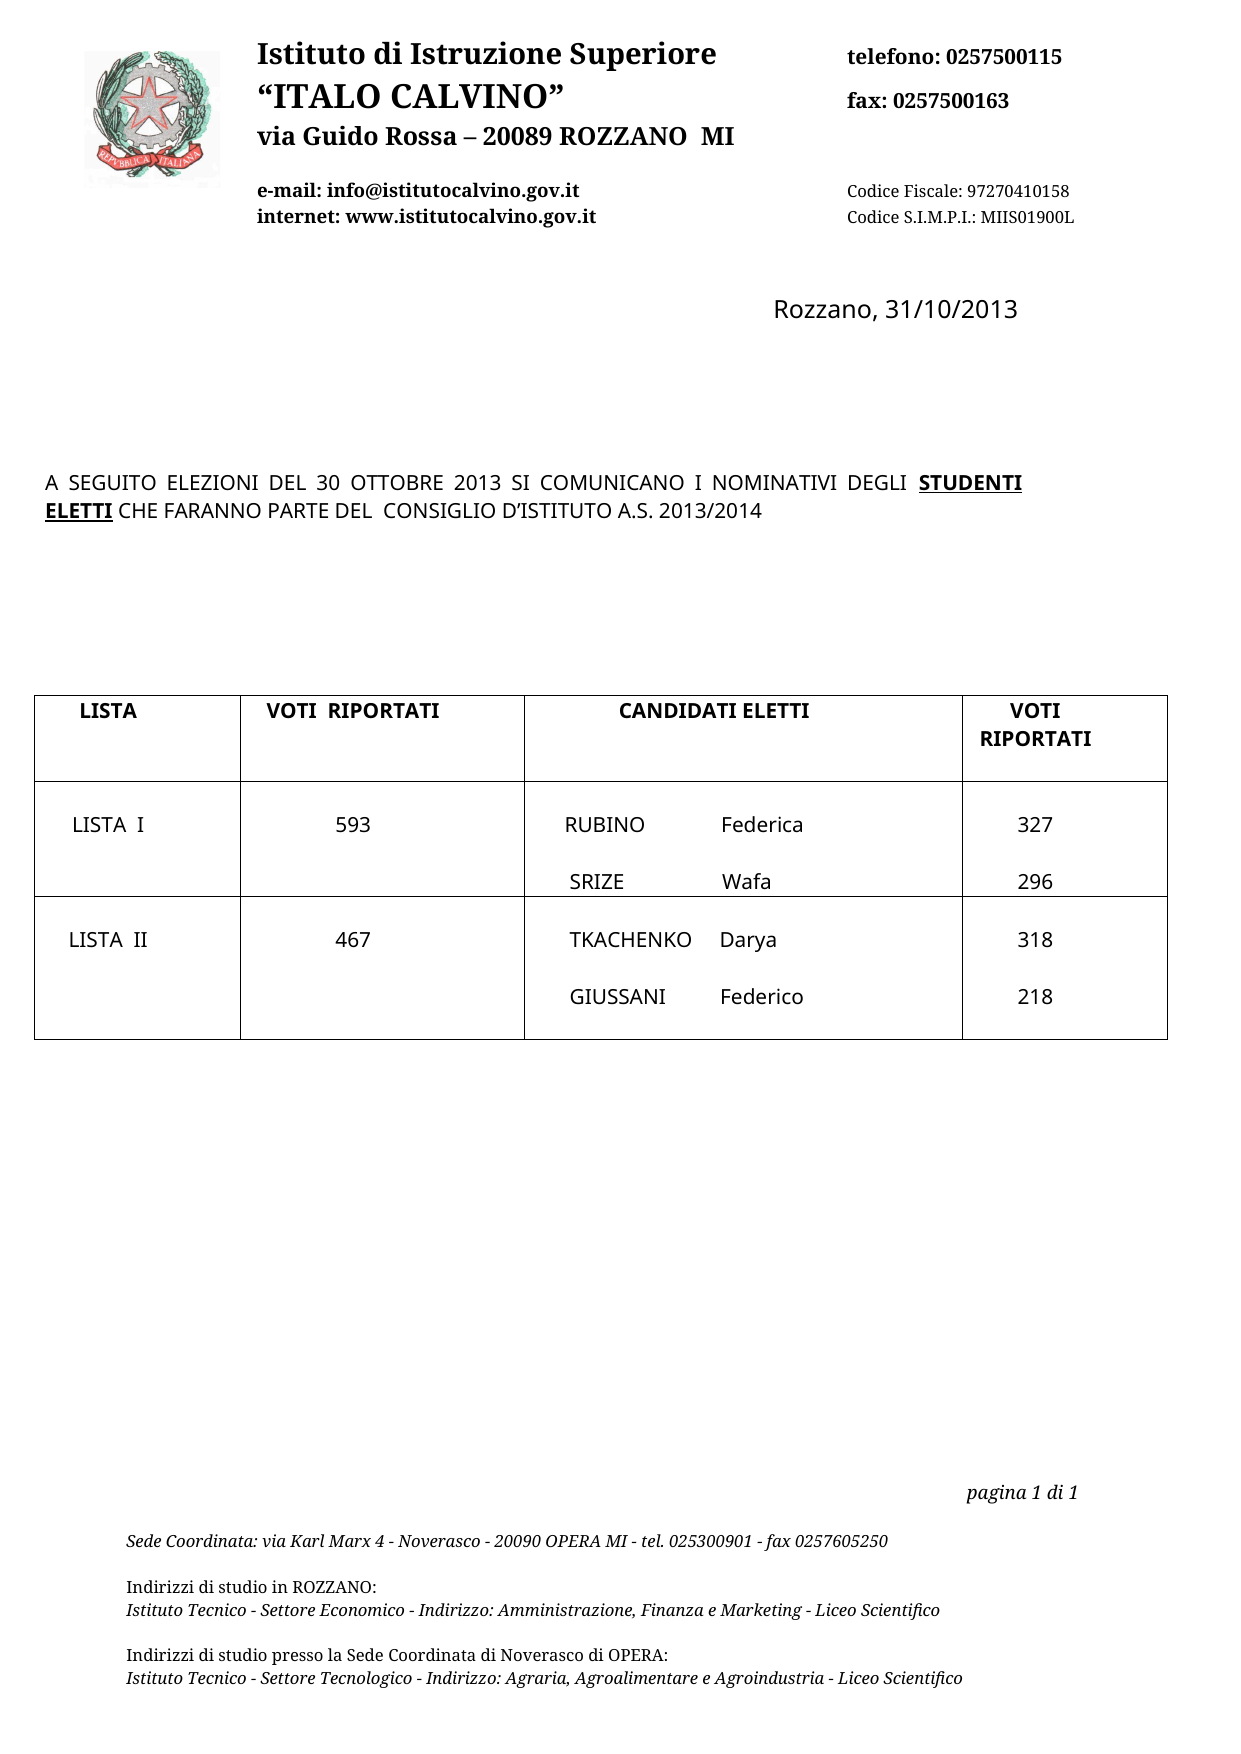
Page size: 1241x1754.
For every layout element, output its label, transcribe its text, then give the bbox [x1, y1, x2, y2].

table_cell 467 [241, 897, 524, 1039]
text A SEGUITO ELEZIONI DEL 30 OTTOBRE 2013 SI COMUNICANO I NOMINATIVI DEGLI STUDENTI ELETTI CHE FARANNO PARTE DEL CONSIGLIO D’ISTITUTO A.S. 2013/2014 [45, 468, 1022, 524]
table_header VOTI RIPORTATI [963, 696, 1167, 781]
table_cell 327 296 [963, 782, 1167, 896]
table_cell RUBINO Federica SRIZE Wafa [525, 782, 962, 896]
table_cell LISTA II [35, 897, 240, 1039]
table_cell 593 [241, 782, 524, 896]
table_header LISTA [35, 696, 240, 781]
table_header VOTI RIPORTATI [241, 696, 524, 781]
text Rozzano, 31/10/2013 [183, 291, 1081, 325]
table_cell LISTA I [35, 782, 240, 896]
table_cell 318 218 [963, 897, 1167, 1039]
table_cell TKACHENKO Darya GIUSSANI Federico [525, 897, 962, 1039]
table_header CANDIDATI ELETTI [525, 696, 962, 781]
